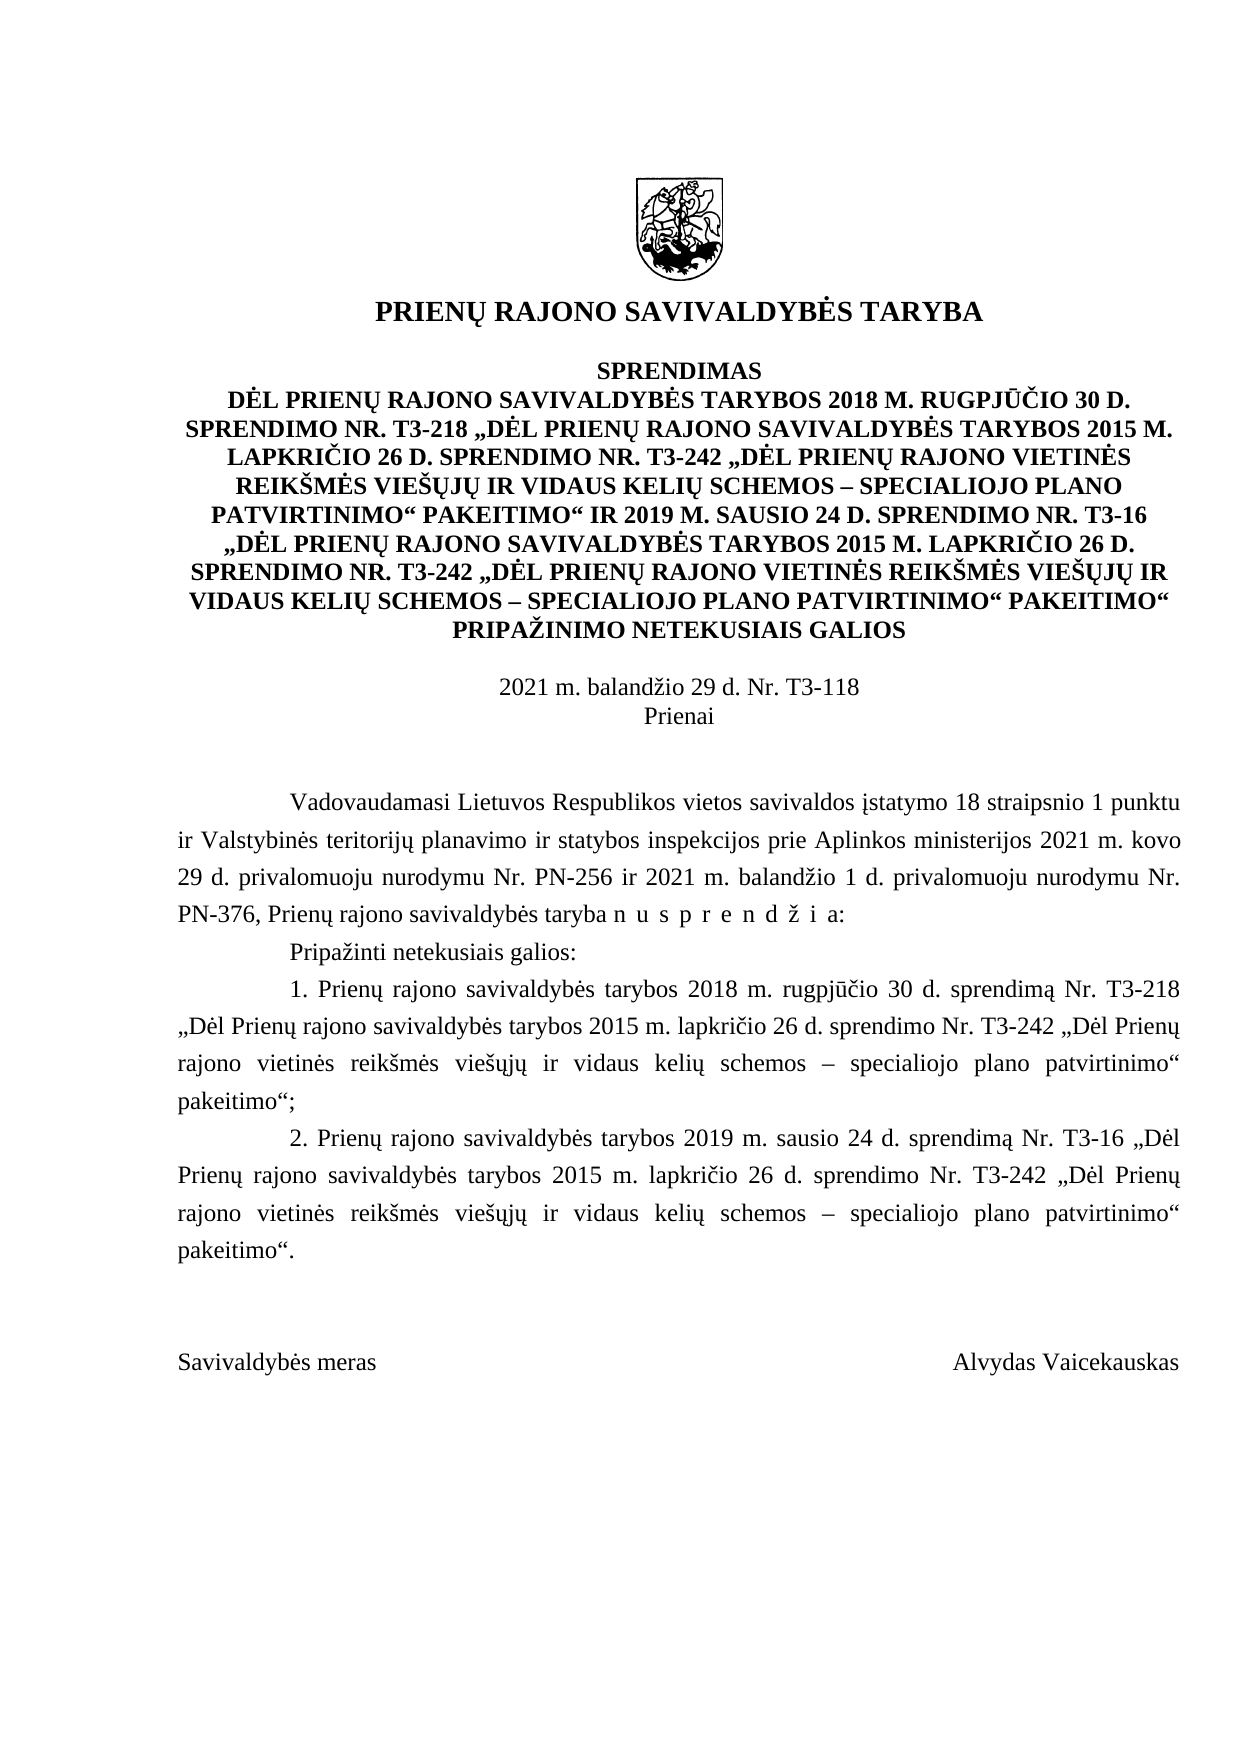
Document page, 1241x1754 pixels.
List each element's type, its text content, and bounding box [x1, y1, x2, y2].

text Savivaldybės meras Alvydas Vaicekauskas [177, 1347, 1181, 1376]
text 2021 m. balandžio 29 d. Nr. T3-118 [177, 672, 1181, 701]
text Vadovaudamasi Lietuvos Respublikos vietos savivaldos įstatymo 18 straipsnio 1 punktu ir Valstybinės teritorijų planavimo ir statybos inspekcijos prie Aplinkos ministerijos 2021 m. kovo 29 d. privalomuoju nurodymu Nr. PN-256 ir 2021 m. balandžio 1 d. privalomuoju nurodymu Nr. PN-376, Prienų rajono savivaldybės taryba nusprendžia: [177, 787, 1181, 928]
text PRIENŲ RAJONO SAVIVALDYBĖS TARYBA [177, 294, 1181, 327]
text SPRENDIMAS [177, 356, 1181, 385]
text 2. Prienų rajono savivaldybės tarybos 2019 m. sausio 24 d. sprendimą Nr. T3-16 „Dėl Prienų rajono savivaldybės tarybos 2015 m. lapkričio 26 d. sprendimo Nr. T3-242 „Dėl Prienų rajono vietinės reikšmės viešųjų ir vidaus kelių schemos – specialiojo plano patvirtinimo“ pakeitimo“. [177, 1123, 1181, 1264]
text Prienai [177, 701, 1181, 730]
text 1. Prienų rajono savivaldybės tarybos 2018 m. rugpjūčio 30 d. sprendimą Nr. T3-218 „Dėl Prienų rajono savivaldybės tarybos 2015 m. lapkričio 26 d. sprendimo Nr. T3-242 „Dėl Prienų rajono vietinės reikšmės viešųjų ir vidaus kelių schemos – specialiojo plano patvirtinimo“ pakeitimo“; [177, 974, 1181, 1114]
text Pripažinti netekusiais galios: [177, 937, 1181, 965]
text DĖL PRIENŲ RAJONO SAVIVALDYBĖS TARYBOS 2018 M. RUGPJŪČIO 30 D. SPRENDIMO NR. T3-218 „DĖL PRIENŲ RAJONO SAVIVALDYBĖS TARYBOS 2015 M. LAPKRIČIO 26 D. SPRENDIMO NR. T3-242 „DĖL PRIENŲ RAJONO VIETINĖS REIKŠMĖS VIEŠŲJŲ IR VIDAUS KELIŲ SCHEMOS – SPECIALIOJO PLANO PATVIRTINIMO“ PAKEITIMO“ IR 2019 M. SAUSIO 24 D. SPRENDIMO NR. T3-16 „DĖL PRIENŲ RAJONO SAVIVALDYBĖS TARYBOS 2015 M. LAPKRIČIO 26 D. SPRENDIMO NR. T3-242 „DĖL PRIENŲ RAJONO VIETINĖS REIKŠMĖS VIEŠŲJŲ IR VIDAUS KELIŲ SCHEMOS – SPECIALIOJO PLANO PATVIRTINIMO“ PAKEITIMO“ PRIPAŽINIMO NETEKUSIAIS GALIOS [177, 385, 1181, 644]
